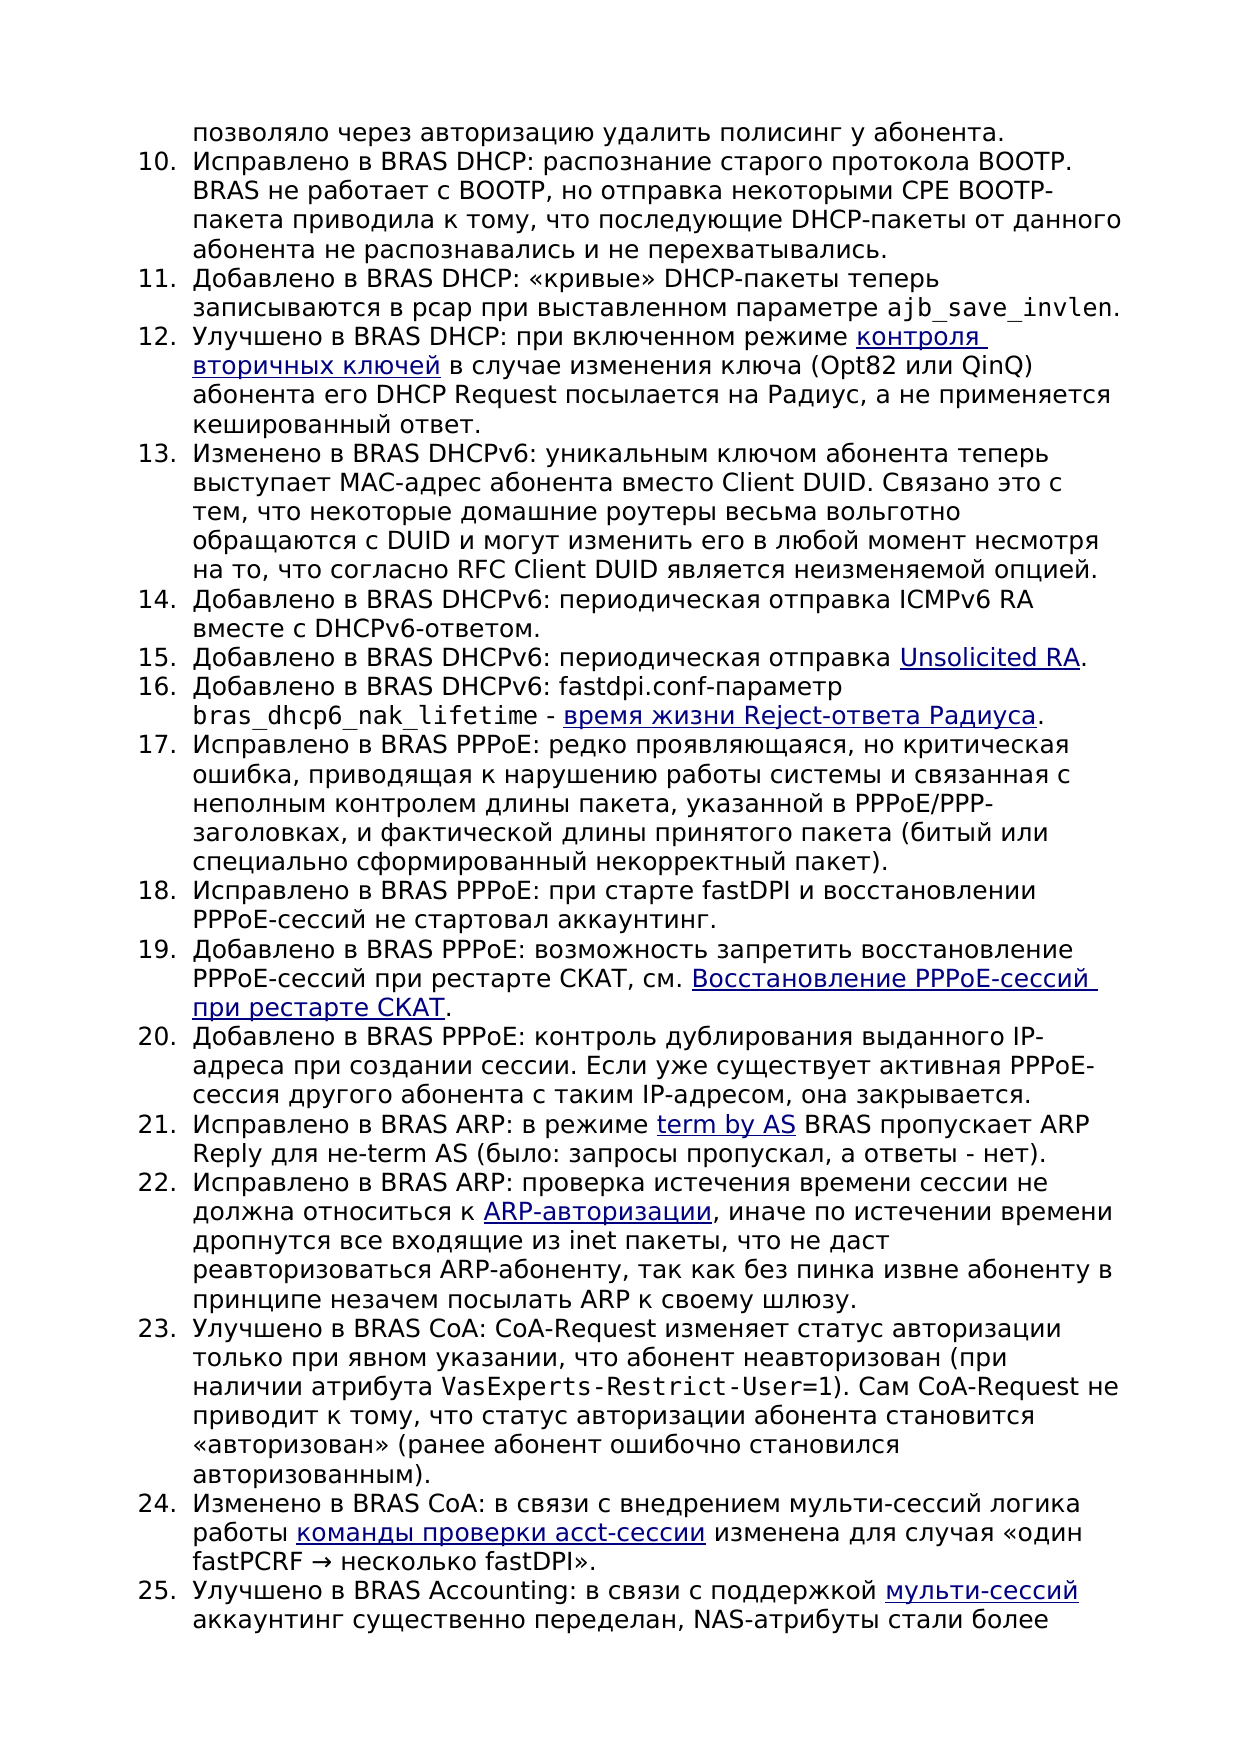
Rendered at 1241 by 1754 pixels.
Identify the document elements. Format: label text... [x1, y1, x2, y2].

list Изменено в BRAS DHCPv6: уникальным ключом абонента теперь выступает MAC-адрес абонента вместо Client DUID. Связано это с тем, что некоторые домашние роутеры весьма вольготно обращаются с DUID и могут изменить его в любой момент несмотря на то, что согласно RFC Client DUID является неизменяемой опцией. [177, 439, 1122, 585]
list Изменено в BRAS CoA: в связи с внедрением мульти-сессий логика работы команды проверки acct-сессии изменена для случая «один fastPCRF → несколько fastDPI». [177, 1489, 1122, 1576]
list Исправлено в BRAS PPPoE: при старте fastDPI и восстановлении PPPoE-сессий не стартовал аккаунтинг. [177, 876, 1122, 935]
list Добавлено в BRAS PPPoE: контроль дублирования выданного IP-адреса при создании сессии. Если уже существует активная PPPoE-сессия другого абонента с таким IP-адресом, она закрывается. [177, 1022, 1122, 1110]
list Улучшено в BRAS Accounting: в связи с поддержкой мульти-сессий аккаунтинг существенно переделан, NAS-атрибуты стали более [177, 1576, 1122, 1635]
list Добавлено в BRAS PPPoE: возможность запретить восстановление PPPoE-сессий при рестарте СКАТ, см. Восстановление PPPoE-сессий при рестарте СКАТ. [177, 935, 1122, 1022]
list Улучшено в BRAS DHCP: при включенном режиме контроля вторичных ключей в случае изменения ключа (Opt82 или QinQ) абонента его DHCP Request посылается на Радиус, а не применяется кешированный ответ. [177, 322, 1122, 439]
list Исправлено в BRAS DHCP: распознание старого протокола BOOTP. BRAS не работает с BOOTP, но отправка некоторыми CPE BOOTP-пакета приводила к тому, что последующие DHCP-пакеты от данного абонента не распознавались и не перехватывались. [177, 147, 1122, 264]
list Добавлено в BRAS DHCPv6: fastdpi.conf-параметр bras_dhcp6_nak_lifetime - время жизни Reject-ответа Радиуса. [177, 672, 1122, 731]
list Добавлено в BRAS DHCP: «кривые» DHCP-пакеты теперь записываются в pcap при выставленном параметре ajb_save_invlen. [177, 264, 1122, 322]
list Исправлено в BRAS ARP: проверка истечения времени сессии не должна относиться к ARP-авторизации, иначе по истечении времени дропнутся все входящие из inet пакеты, что не даст реавторизоваться ARP-абоненту, так как без пинка извне абоненту в принципе незачем посылать ARP к своему шлюзу. [177, 1168, 1122, 1314]
list Улучшено в BRAS CoA: CoA-Request изменяет статус авторизации только при явном указании, что абонент неавторизован (при наличии атрибута VasExperts-Restrict-User=1). Сам CoA-Request не приводит к тому, что статус авторизации абонента становится «авторизован» (ранее абонент ошибочно становился авторизованным). [177, 1314, 1122, 1489]
list позволяло через авторизацию удалить полисинг у абонента. [177, 118, 1122, 147]
list Исправлено в BRAS ARP: в режиме term by AS BRAS пропускает ARP Reply для не-term AS (было: запросы пропускал, а ответы - нет). [177, 1110, 1122, 1168]
list Добавлено в BRAS DHCPv6: периодическая отправка ICMPv6 RA вместе с DHCPv6-ответом. [177, 585, 1122, 643]
list Исправлено в BRAS PPPoE: редко проявляющаяся, но критическая ошибка, приводящая к нарушению работы системы и связанная с неполным контролем длины пакета, указанной в PPPoE/PPP-заголовках, и фактической длины принятого пакета (битый или специально сформированный некорректный пакет). [177, 731, 1122, 876]
list Добавлено в BRAS DHCPv6: периодическая отправка Unsolicited RA. [177, 643, 1122, 672]
